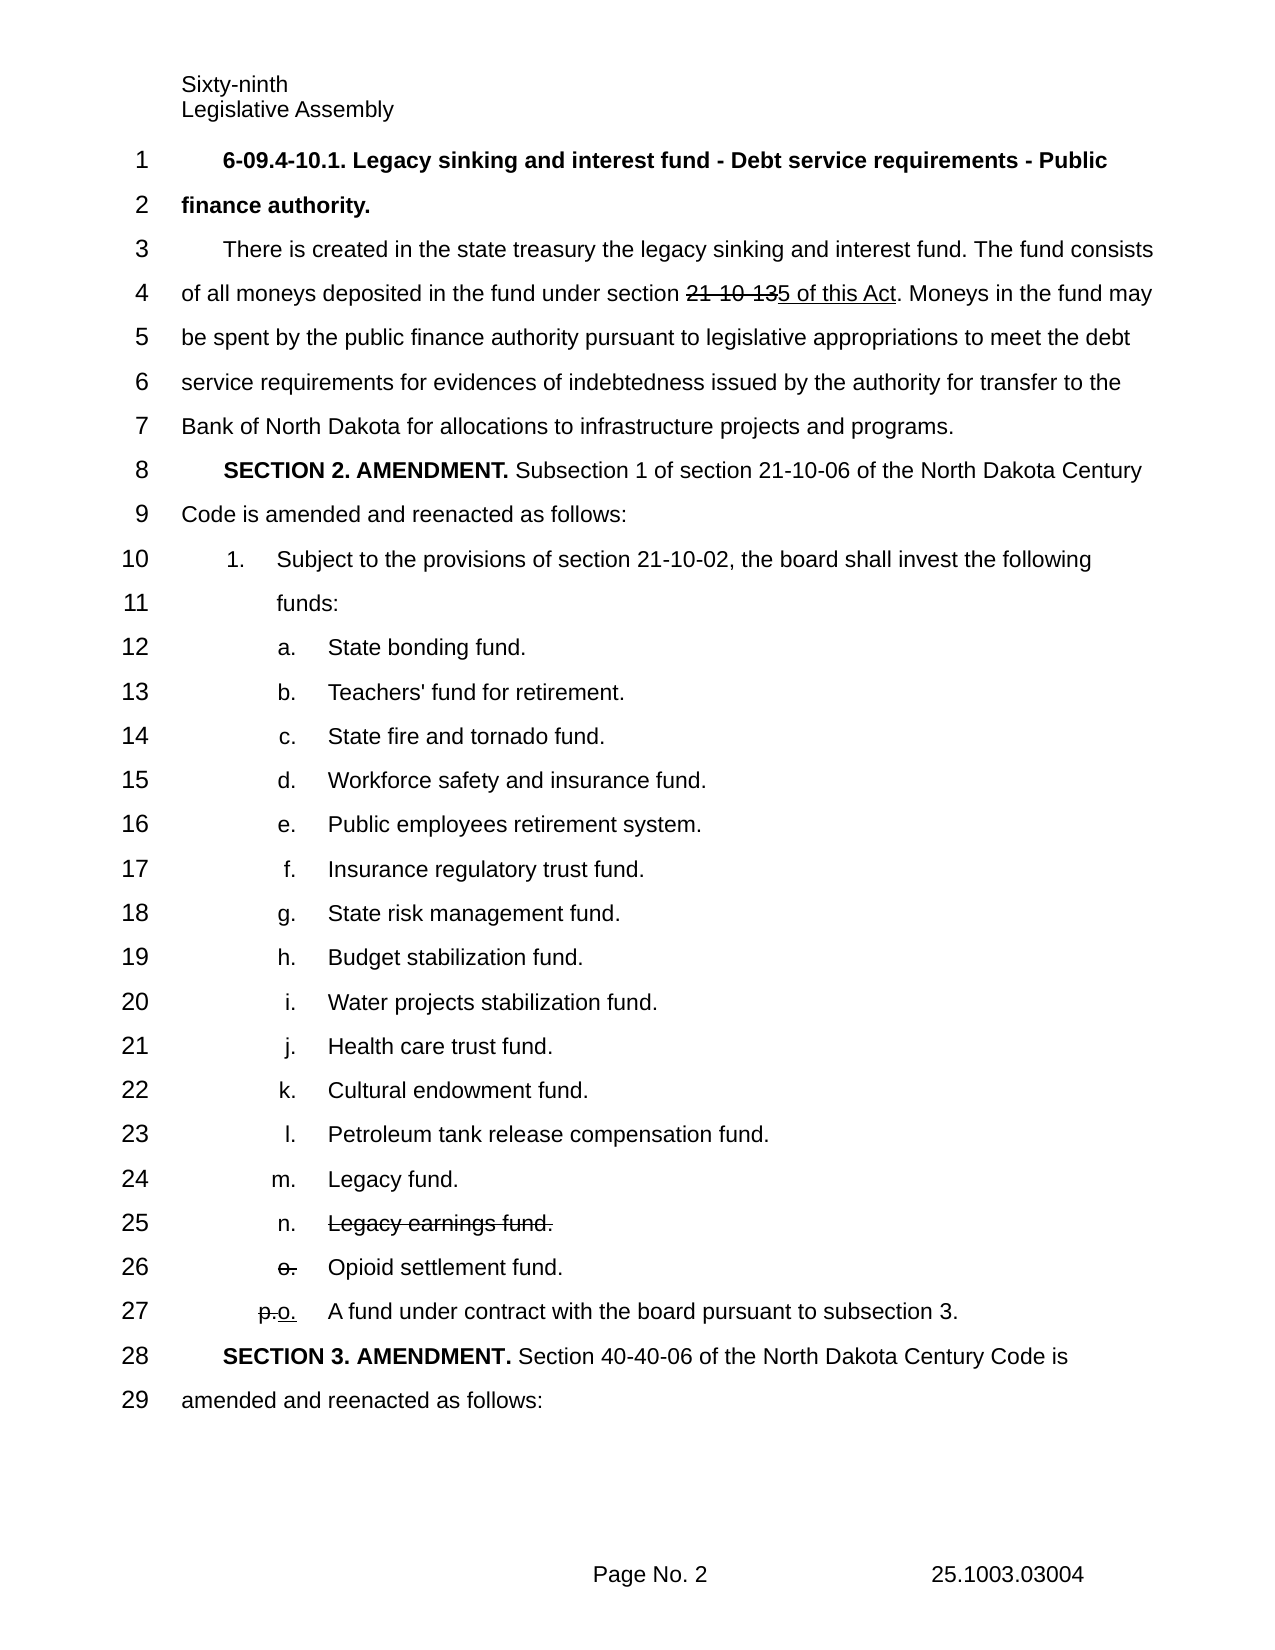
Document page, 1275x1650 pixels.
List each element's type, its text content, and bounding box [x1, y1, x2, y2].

text d. Workforce safety and insurance fund. [181, 753, 1154, 797]
text b. Teachers' fund for retirement. [181, 664, 1154, 709]
text f. Insurance regulatory trust fund. [181, 842, 1154, 886]
text o. Opioid settlement fund. [181, 1240, 1154, 1284]
text h. Budget stabilization fund. [181, 930, 1154, 974]
text SECTION 2. AMENDMENT. Subsection 1 of section 21‑10‑06 of the North Dakota Century Code is amended and reenacted as follows: [181, 443, 1154, 532]
text p.o. A fund under contract with the board pursuant to subsection 3. [181, 1284, 1154, 1329]
text g. State risk management fund. [181, 886, 1154, 930]
subtitle 6‑09.4‑10.1. Legacy sinking and interest fund ‑ Debt service requirements ‑ Public finance authority. [181, 133, 1154, 222]
text e. Public employees retirement system. [181, 797, 1154, 842]
text 1. Subject to the provisions of section 21‑10‑02, the board shall invest the following funds: [181, 532, 1154, 620]
text k. Cultural endowment fund. [181, 1063, 1154, 1107]
text m. Legacy fund. [181, 1152, 1154, 1196]
text a. State bonding fund. [181, 620, 1154, 664]
text l. Petroleum tank release compensation fund. [181, 1107, 1154, 1152]
text j. Health care trust fund. [181, 1019, 1154, 1063]
text SECTION 3. AMENDMENT. Section 40‑40‑06 of the North Dakota Century Code is amended and reenacted as follows: [181, 1329, 1154, 1417]
text n. Legacy earnings fund. [181, 1196, 1154, 1240]
text i. Water projects stabilization fund. [181, 974, 1154, 1019]
text c. State fire and tornado fund. [181, 709, 1154, 753]
text There is created in the state treasury the legacy sinking and interest fund. The fund consists of all moneys deposited in the fund under section 21‑10‑135 of this Act. Moneys in the fund may be spent by the public finance authority pursuant to legislative appropriations to meet the debt service requirements for evidences of indebtedness issued by the authority for transfer to the Bank of North Dakota for allocations to infrastructure projects and programs. [181, 222, 1154, 443]
